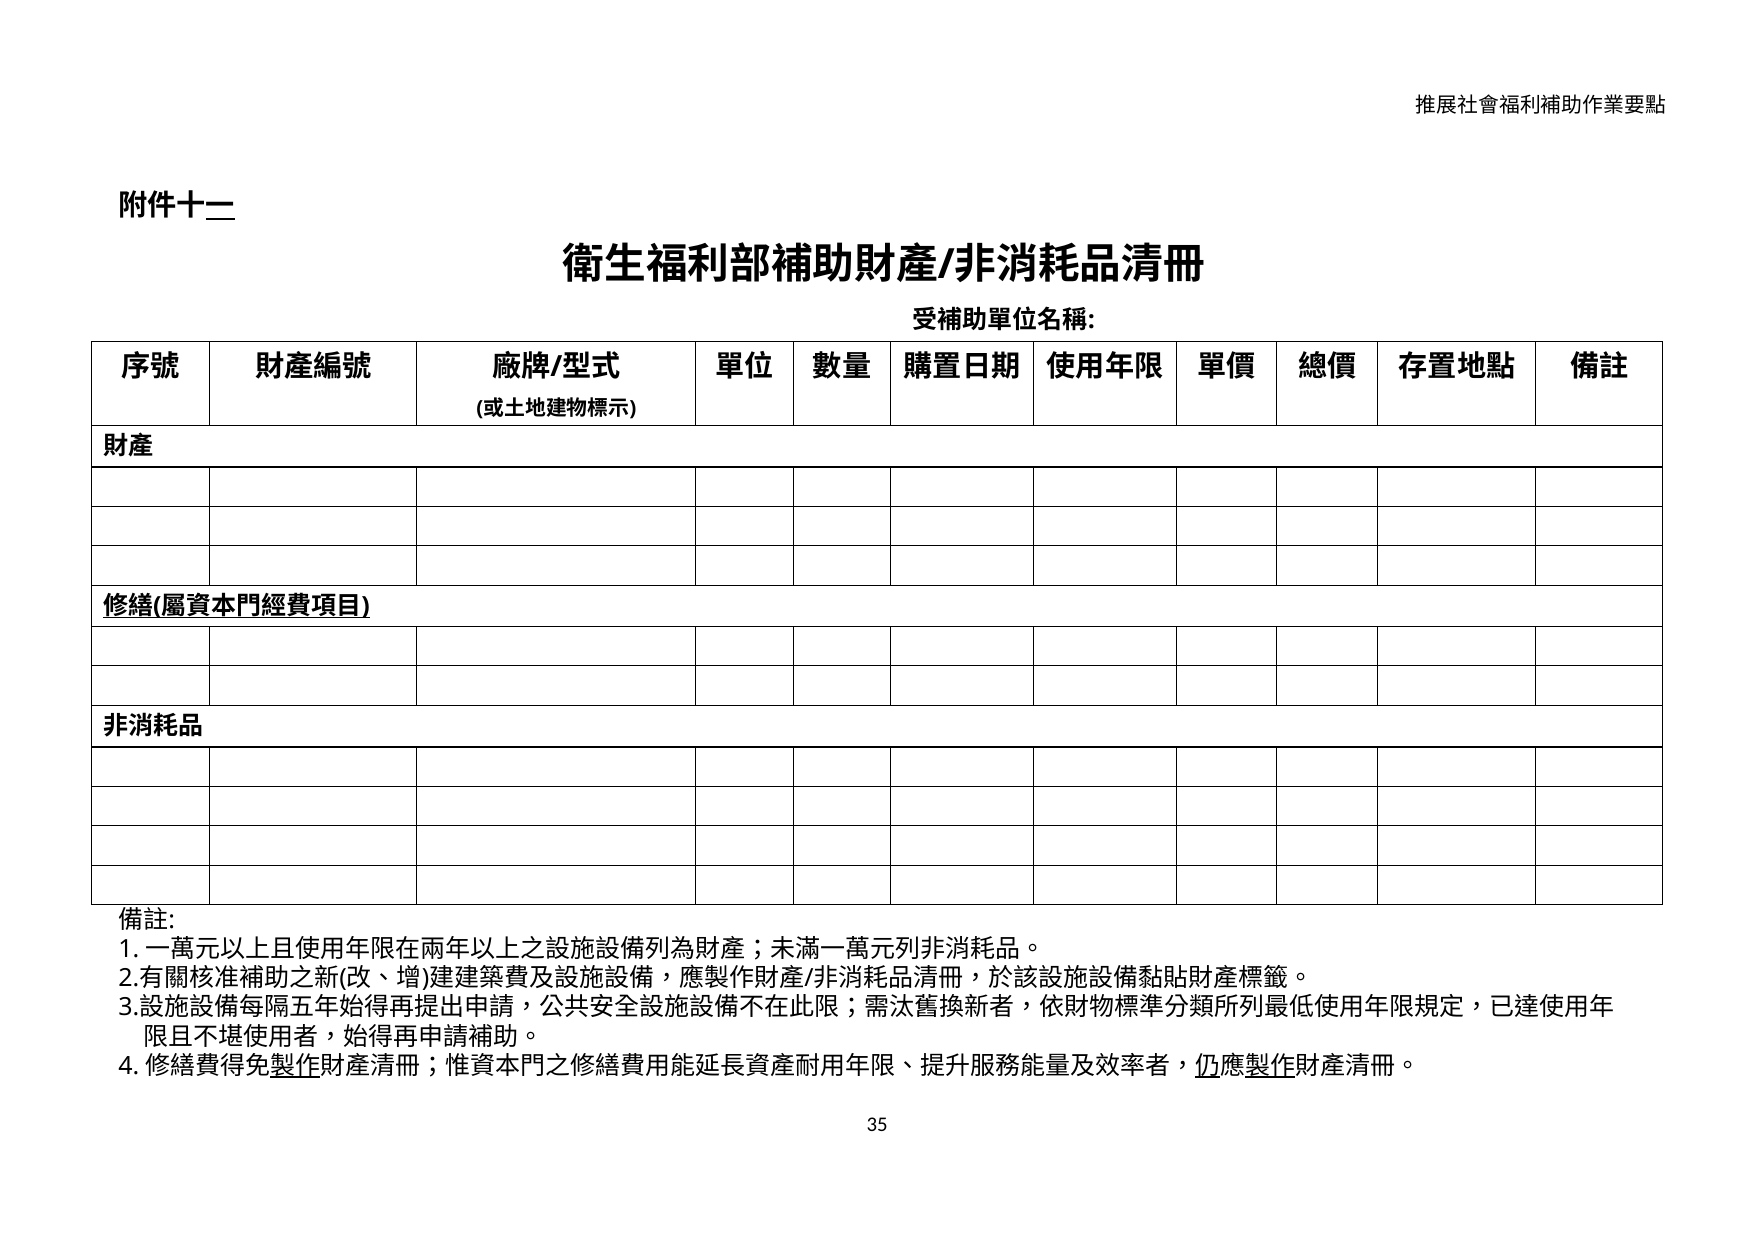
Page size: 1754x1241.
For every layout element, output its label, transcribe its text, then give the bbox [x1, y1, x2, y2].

table_cell [1536, 787, 1662, 825]
table_cell [794, 787, 890, 825]
table_cell [696, 787, 793, 825]
list 3.設施設備每隔五年始得再提出申請，公共安全設施設備不在此限；需汰舊換新者，依財物標準分類所列最低使用年限規定，已達使用年限且不堪使用者，始得再申請補助。 [118, 992, 1636, 1051]
table_cell [417, 787, 695, 825]
table_cell [1378, 866, 1535, 904]
table_cell 修繕(屬資本門經費項目) [92, 586, 1662, 626]
table_cell [1378, 826, 1535, 864]
table_cell [1378, 546, 1535, 584]
table_cell [794, 666, 890, 705]
table_cell [696, 468, 793, 506]
list 4. 修繕費得免製作財產清冊；惟資本門之修繕費用能延長資產耐用年限、提升服務能量及效率者，仍應製作財產清冊。 [118, 1051, 1636, 1080]
table_cell [1536, 666, 1662, 705]
table_cell [210, 627, 416, 665]
table_cell [1277, 468, 1377, 506]
table_cell [1177, 866, 1276, 904]
table_cell [210, 507, 416, 545]
table_cell [891, 787, 1033, 825]
table_header 序號 [92, 342, 209, 425]
table_cell [1536, 748, 1662, 786]
table_cell [1034, 787, 1176, 825]
table_cell [1536, 507, 1662, 545]
table_cell [794, 826, 890, 864]
table_header 存置地點 [1378, 342, 1535, 425]
table_cell [417, 468, 695, 506]
table_cell [891, 627, 1033, 665]
table_cell [1034, 748, 1176, 786]
table_cell [210, 826, 416, 864]
table_cell [891, 507, 1033, 545]
table_cell [1536, 826, 1662, 864]
table_cell [92, 507, 209, 545]
table_cell [92, 866, 209, 904]
table_cell [1177, 748, 1276, 786]
table_cell [92, 748, 209, 786]
table_cell [92, 546, 209, 584]
table_cell [210, 468, 416, 506]
table_cell [891, 826, 1033, 864]
text 衛生福利部補助財產/非消耗品清冊 [118, 230, 1636, 290]
table_cell [417, 546, 695, 584]
table_cell 非消耗品 [92, 706, 1662, 746]
table_cell [1277, 666, 1377, 705]
table_cell [794, 468, 890, 506]
table_cell [696, 866, 793, 904]
table_cell [696, 666, 793, 705]
table_cell [210, 666, 416, 705]
table_header 單位 [696, 342, 793, 425]
table_cell [1034, 666, 1176, 705]
table_cell [1277, 866, 1377, 904]
table_cell [210, 866, 416, 904]
table_cell [417, 627, 695, 665]
table_cell [210, 546, 416, 584]
table_cell [1277, 507, 1377, 545]
table_cell [1177, 546, 1276, 584]
table_cell [1034, 468, 1176, 506]
table_cell [1277, 627, 1377, 665]
table_cell [1536, 627, 1662, 665]
table_cell [1177, 787, 1276, 825]
table_cell [1378, 787, 1535, 825]
table_cell [1277, 787, 1377, 825]
table_cell [1536, 546, 1662, 584]
table_cell [92, 666, 209, 705]
table_cell [92, 468, 209, 506]
table_cell [1277, 826, 1377, 864]
table_cell [1536, 866, 1662, 904]
table_header 備註 [1536, 342, 1662, 425]
table_cell [1378, 507, 1535, 545]
table_cell [1277, 546, 1377, 584]
list 1. 一萬元以上且使用年限在兩年以上之設施設備列為財產；未滿一萬元列非消耗品。 [118, 934, 1636, 963]
table_cell [696, 826, 793, 864]
table_cell [696, 748, 793, 786]
table_cell [1177, 826, 1276, 864]
table_header 單價 [1177, 342, 1276, 425]
table_cell [891, 546, 1033, 584]
table_cell [891, 748, 1033, 786]
table_cell [1034, 507, 1176, 545]
table_cell [92, 787, 209, 825]
table_cell [1177, 666, 1276, 705]
list 2.有關核准補助之新(改、增)建建築費及設施設備，應製作財產/非消耗品清冊，於該設施設備黏貼財產標籤。 [118, 963, 1636, 992]
table_header 使用年限 [1034, 342, 1176, 425]
table_header 數量 [794, 342, 890, 425]
table_cell [1378, 627, 1535, 665]
table_cell [1277, 748, 1377, 786]
table_cell [696, 507, 793, 545]
table_header 購置日期 [891, 342, 1033, 425]
table_cell [794, 546, 890, 584]
table_header 總價 [1277, 342, 1377, 425]
table_cell [417, 666, 695, 705]
table_cell [1034, 826, 1176, 864]
table_cell [794, 748, 890, 786]
table_header 廠牌/型式 (或土地建物標示) [417, 342, 695, 425]
table_cell [1177, 507, 1276, 545]
table_cell [891, 666, 1033, 705]
table_cell [1536, 468, 1662, 506]
table_cell [210, 748, 416, 786]
text 備註: [118, 905, 1636, 934]
table_cell [696, 546, 793, 584]
table_cell [794, 507, 890, 545]
text 受補助單位名稱: [118, 299, 1636, 336]
table_cell 財產 [92, 426, 1662, 466]
table_cell [696, 627, 793, 665]
table_cell [1034, 627, 1176, 665]
table_cell [891, 468, 1033, 506]
table_header 財產編號 [210, 342, 416, 425]
table_cell [417, 748, 695, 786]
table_cell [1177, 468, 1276, 506]
table_cell [210, 787, 416, 825]
table_cell [92, 826, 209, 864]
table_cell [417, 826, 695, 864]
table_cell [92, 627, 209, 665]
table_cell [891, 866, 1033, 904]
table_cell [794, 627, 890, 665]
table_cell [1177, 627, 1276, 665]
table_cell [1378, 748, 1535, 786]
table_cell [1378, 666, 1535, 705]
table_cell [1034, 866, 1176, 904]
table_cell [1378, 468, 1535, 506]
table_cell [1034, 546, 1176, 584]
text 附件十一 [118, 181, 1636, 224]
table_cell [794, 866, 890, 904]
table_cell [417, 507, 695, 545]
table_cell [417, 866, 695, 904]
